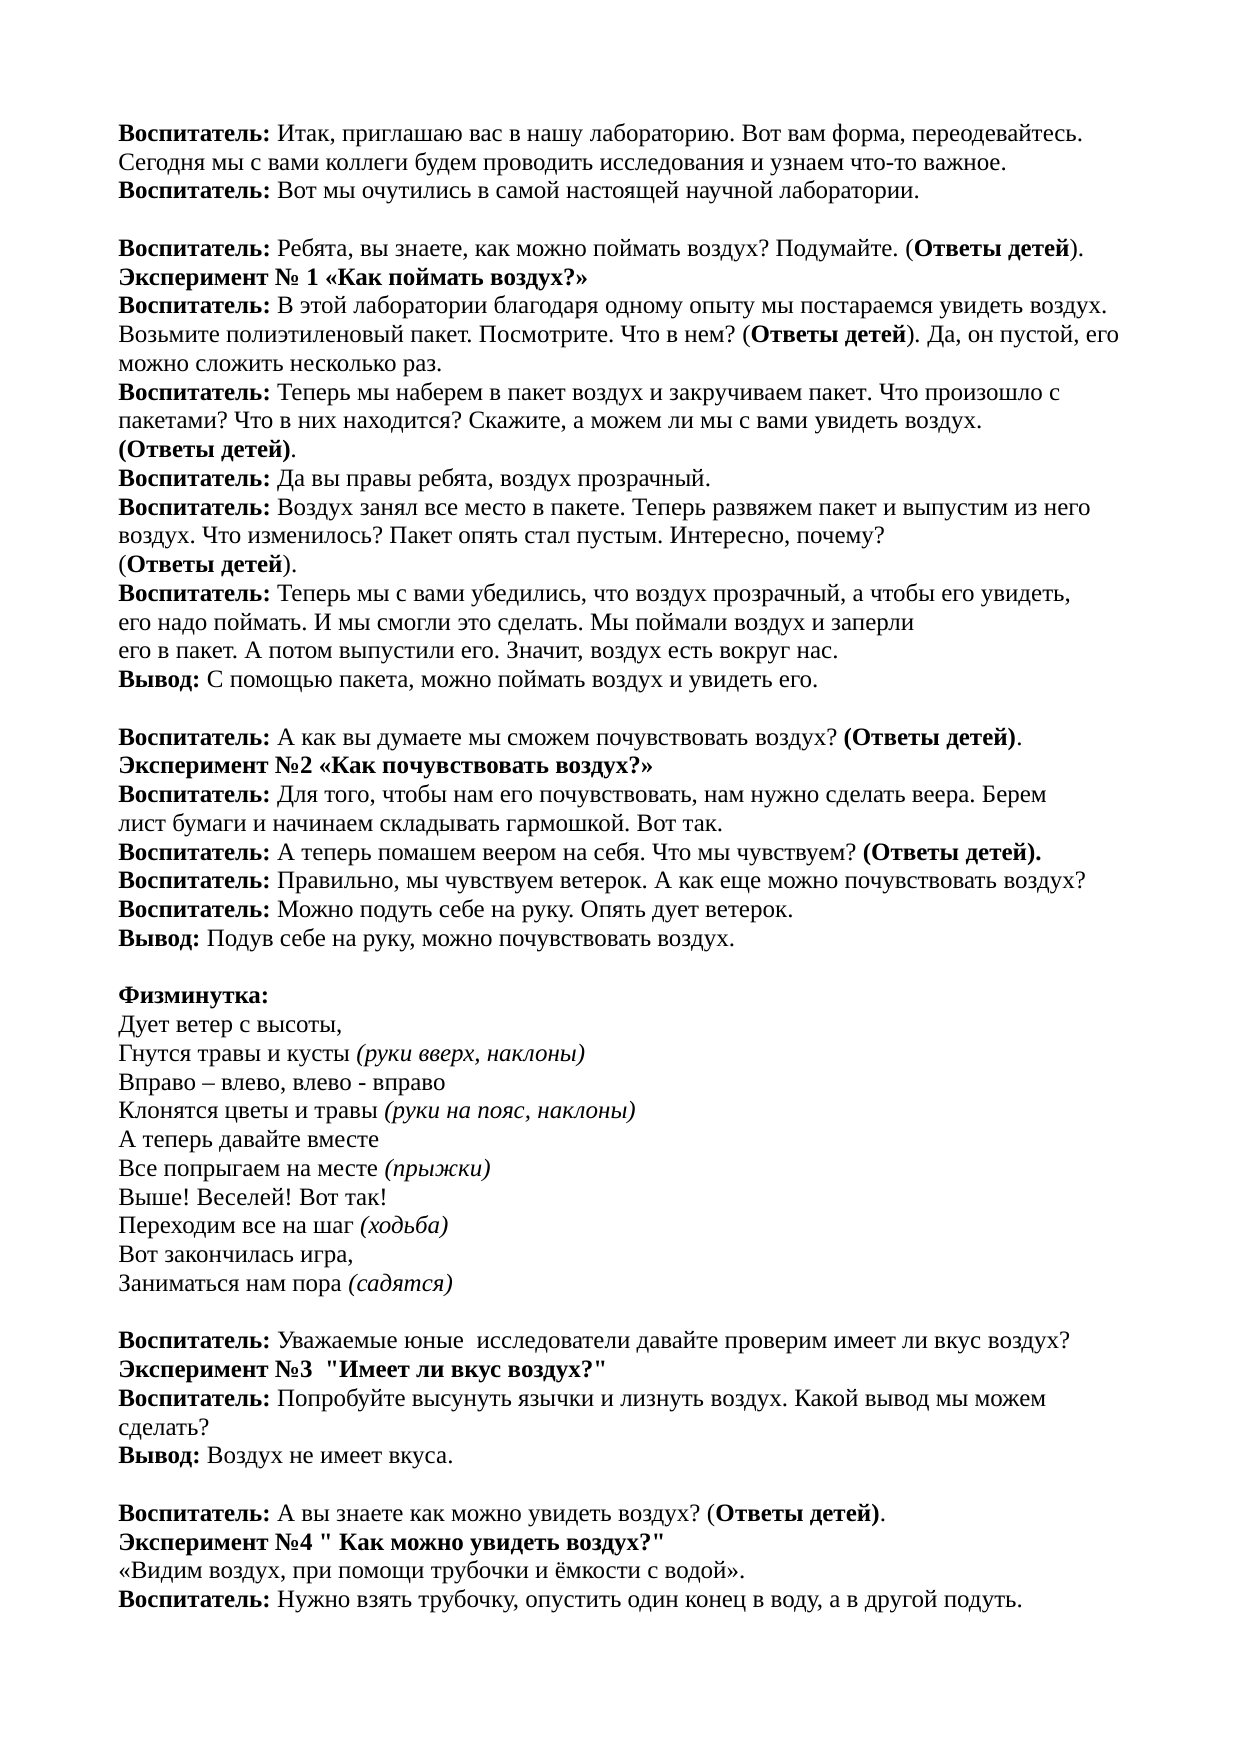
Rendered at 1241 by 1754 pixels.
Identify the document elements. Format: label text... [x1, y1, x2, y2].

text Воспитатель: Да вы правы ребята, воздух прозрачный. [118, 463, 1122, 492]
text Вправо – влево, влево - вправо [118, 1067, 1122, 1096]
text Воспитатель: Попробуйте высунуть язычки и лизнуть воздух. Какой вывод мы можем сделать? [118, 1383, 1122, 1441]
text Воспитатель: Можно подуть себе на руку. Опять дует ветерок. [118, 894, 1122, 923]
text Эксперимент №2 «Как почувствовать воздух?» [118, 751, 1122, 779]
text Эксперимент № 1 «Как поймать воздух?» [118, 262, 1122, 291]
text Вывод: Подув себе на руку, можно почувствовать воздух. [118, 923, 1122, 952]
text Воспитатель: Уважаемые юные исследователи давайте проверим имеет ли вкус воздух? [118, 1326, 1122, 1354]
text Воспитатель: Итак, приглашаю вас в нашу лабораторию. Вот вам форма, переодевайтесь. [118, 118, 1122, 147]
text Воспитатель: Для того, чтобы нам его почувствовать, нам нужно сделать веера. Берем [118, 779, 1122, 808]
text А теперь давайте вместе [118, 1124, 1122, 1153]
text (Ответы детей). [118, 434, 1122, 463]
text Воспитатель: Теперь мы с вами убедились, что воздух прозрачный, а чтобы его увидеть, [118, 578, 1122, 607]
text Сегодня мы с вами коллеги будем проводить исследования и узнаем что-то важное. [118, 147, 1122, 176]
text Выше! Веселей! Вот так! [118, 1182, 1122, 1211]
text Все попрыгаем на месте (прыжки) [118, 1153, 1122, 1182]
text (Ответы детей). [118, 549, 1122, 578]
text его надо поймать. И мы смогли это сделать. Мы поймали воздух и заперли [118, 607, 1122, 636]
text его в пакет. А потом выпустили его. Значит, воздух есть вокруг нас. [118, 636, 1122, 664]
text Воспитатель: Правильно, мы чувствуем ветерок. А как еще можно почувствовать воздух? [118, 866, 1122, 894]
text Вывод: Воздух не имеет вкуса. [118, 1441, 1122, 1469]
text «Видим воздух, при помощи трубочки и ёмкости с водой». [118, 1556, 1122, 1584]
text Дует ветер с высоты, [118, 1009, 1122, 1038]
text Воспитатель: А вы знаете как можно увидеть воздух? (Ответы детей). [118, 1498, 1122, 1527]
text Физминутка: [118, 981, 1122, 1009]
text Воспитатель: Ребята, вы знаете, как можно поймать воздух? Подумайте. (Ответы детей). [118, 233, 1122, 262]
text Эксперимент №3 "Имеет ли вкус воздух?" [118, 1354, 1122, 1383]
text Переходим все на шаг (ходьба) [118, 1211, 1122, 1239]
text Воспитатель: Нужно взять трубочку, опустить один конец в воду, а в другой подуть. [118, 1584, 1122, 1613]
text Заниматься нам пора (садятся) [118, 1268, 1122, 1297]
text Гнутся травы и кусты (руки вверх, наклоны) [118, 1038, 1122, 1067]
text Воспитатель: Воздух занял все место в пакете. Теперь развяжем пакет и выпустим из него [118, 492, 1122, 521]
text Эксперимент №4 " Как можно увидеть воздух?" [118, 1527, 1122, 1556]
text Воспитатель: А теперь помашем веером на себя. Что мы чувствуем? (Ответы детей). [118, 837, 1122, 866]
text Воспитатель: В этой лаборатории благодаря одному опыту мы постараемся увидеть воздух. Возьмите полиэтиленовый пакет. Посмотрите. Что в нем? (Ответы детей). Да, он пустой, его можно сложить несколько раз. [118, 291, 1122, 377]
text Вот закончилась игра, [118, 1239, 1122, 1268]
text Воспитатель: А как вы думаете мы сможем почувствовать воздух? (Ответы детей). [118, 722, 1122, 751]
text Воспитатель: Теперь мы наберем в пакет воздух и закручиваем пакет. Что произошло с пакетами? Что в них находится? Скажите, а можем ли мы с вами увидеть воздух. [118, 377, 1122, 434]
text Вывод: С помощью пакета, можно поймать воздух и увидеть его. [118, 664, 1122, 693]
text Клонятся цветы и травы (руки на пояс, наклоны) [118, 1096, 1122, 1124]
text Воспитатель: Вот мы очутились в самой настоящей научной лаборатории. [118, 176, 1122, 204]
text воздух. Что изменилось? Пакет опять стал пустым. Интересно, почему? [118, 521, 1122, 549]
text лист бумаги и начинаем складывать гармошкой. Вот так. [118, 808, 1122, 837]
